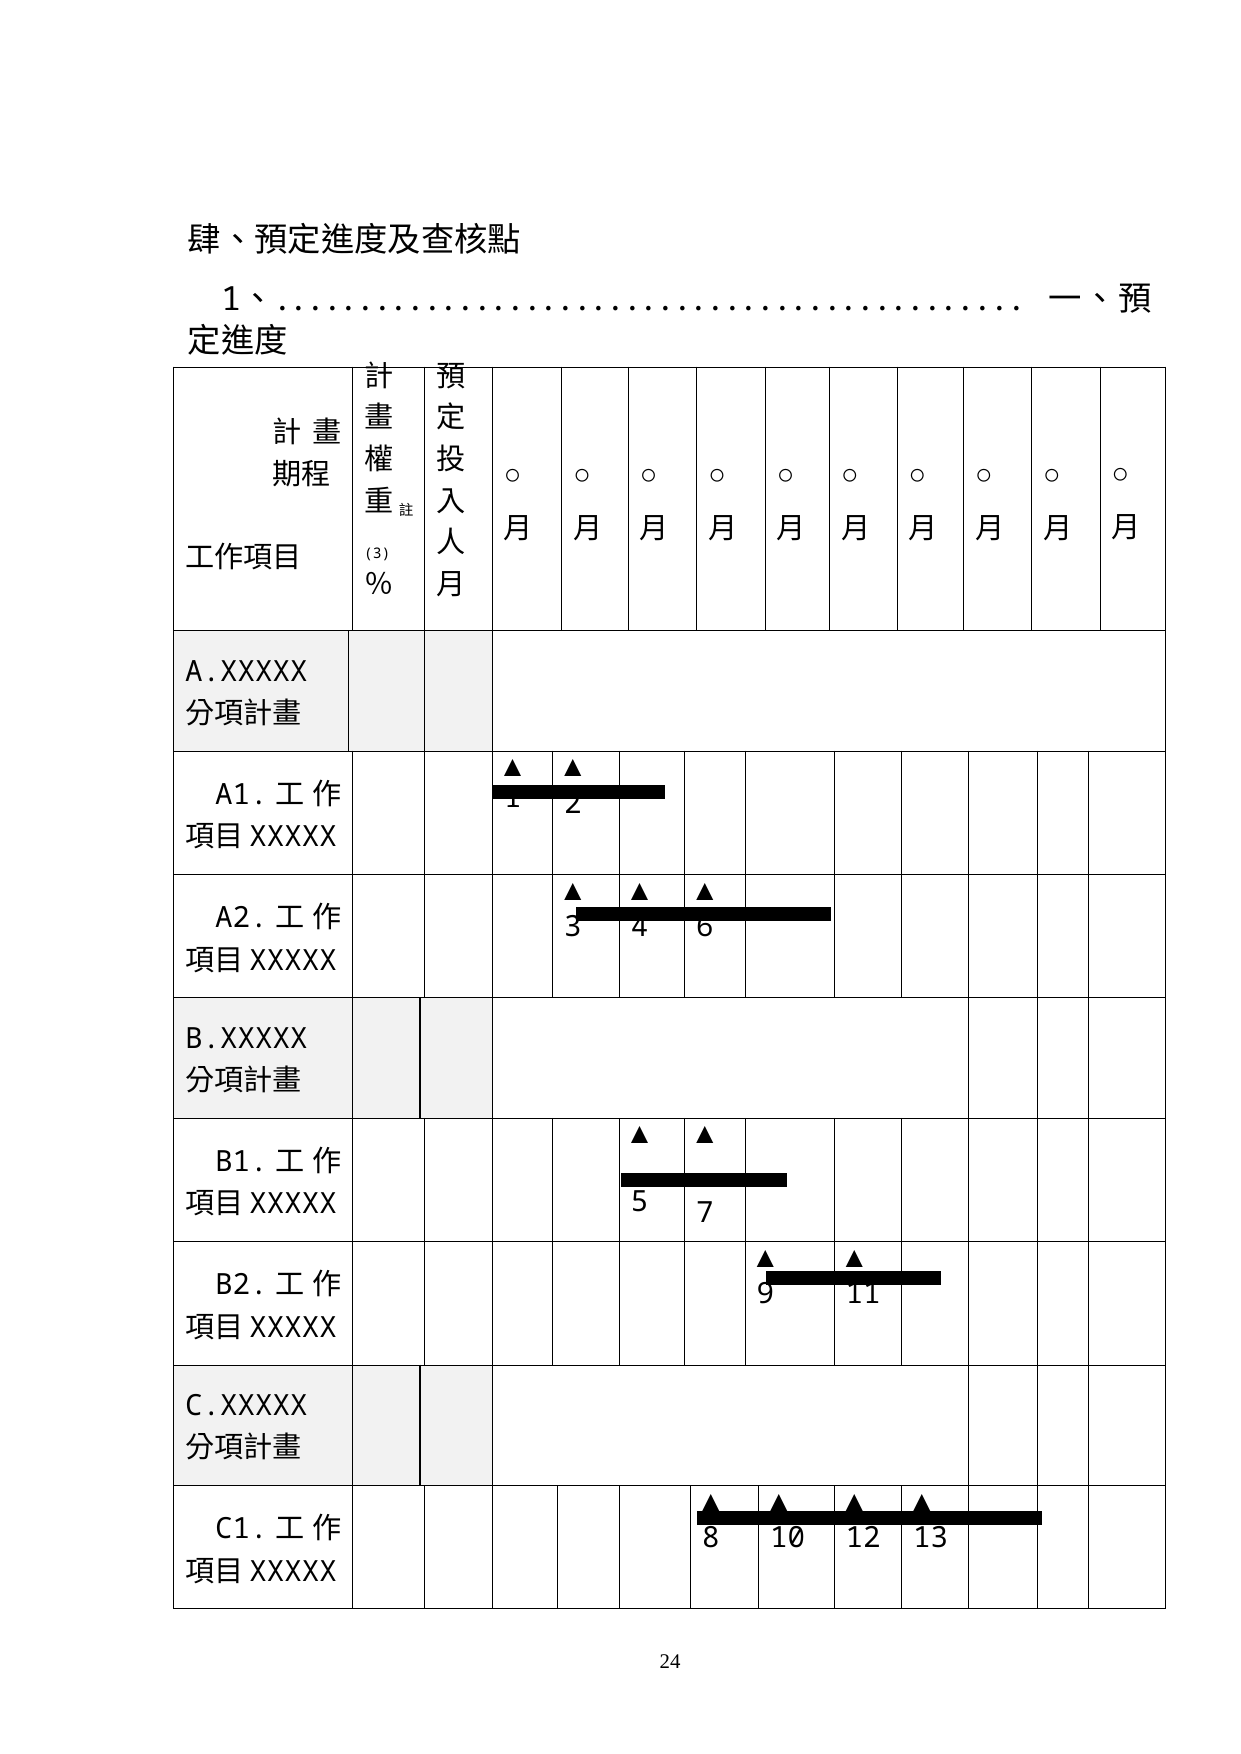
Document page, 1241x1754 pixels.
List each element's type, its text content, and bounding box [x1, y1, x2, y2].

table_cell [353, 875, 424, 997]
table_cell [685, 752, 745, 874]
table_cell [1089, 752, 1165, 874]
table_cell [425, 1486, 492, 1608]
table_cell [1038, 1119, 1088, 1241]
table_cell B.XXXXX分項計畫 [174, 998, 352, 1118]
table_cell [353, 998, 419, 1118]
table_cell [1038, 875, 1088, 997]
table_cell [1038, 1366, 1088, 1485]
table_cell [1089, 875, 1165, 997]
table_cell [353, 752, 424, 874]
table_cell 11 [835, 1285, 901, 1364]
table_cell [421, 998, 492, 1118]
table_cell [353, 1242, 424, 1364]
table_cell [969, 1242, 1037, 1364]
table_cell [493, 1242, 552, 1364]
table_header 預定投入人月 [425, 368, 492, 630]
table_header ○ 月 [964, 368, 1031, 630]
table_cell C1.工作項目XXXXX [174, 1486, 352, 1608]
table_cell [1089, 1242, 1165, 1364]
table_header ○ 月 [830, 368, 897, 630]
table_cell [553, 1242, 619, 1364]
table_cell [493, 875, 552, 997]
table_cell B2.工作項目XXXXX [174, 1242, 352, 1364]
table_cell [969, 998, 1037, 1118]
table_cell [493, 1486, 557, 1608]
subtitle 一、預定進度 [187, 277, 1152, 360]
table_cell [353, 1366, 419, 1485]
table_cell [969, 1486, 1037, 1511]
table_cell [969, 1366, 1037, 1485]
table_cell 4 [620, 921, 684, 997]
table_cell ▲ 5 [620, 1119, 684, 1241]
table_cell [493, 631, 1165, 751]
table_cell [421, 1366, 492, 1485]
table_cell [746, 875, 834, 997]
table_header ○ 月 [629, 368, 696, 630]
table_cell ▲ [493, 752, 552, 785]
table_cell [620, 1242, 684, 1364]
table_cell C.XXXXX分項計畫 [174, 1366, 352, 1485]
table_cell ▲ [685, 1119, 745, 1173]
table_cell 1 [493, 799, 552, 874]
table_cell ▲ [835, 1486, 901, 1511]
table_header ○ 月 [562, 368, 628, 630]
table_header ○ 月 [1101, 368, 1165, 630]
subtitle 肆、預定進度及查核點 [187, 199, 1152, 261]
table_cell 7 [685, 1187, 745, 1241]
table_cell [1089, 998, 1165, 1118]
table_cell [685, 1242, 745, 1364]
table_cell [425, 875, 492, 997]
table_header 計畫期程 工作項目 [174, 368, 352, 630]
table_cell [969, 875, 1037, 997]
table_cell [1038, 1242, 1088, 1364]
table_cell [425, 1119, 492, 1241]
table_cell [1038, 1486, 1088, 1608]
table_header 計畫權重註(3)％ [353, 368, 424, 630]
table_cell [353, 1119, 424, 1241]
table_cell 2 [553, 799, 619, 874]
table_cell [902, 752, 968, 874]
table_cell [425, 1242, 492, 1364]
table_cell [835, 875, 901, 997]
table_cell [835, 1119, 901, 1241]
table_cell [902, 1242, 968, 1364]
table_cell [620, 752, 684, 874]
table_cell [969, 752, 1037, 874]
table_cell [1089, 1366, 1165, 1485]
table_header ○ 月 [898, 368, 963, 630]
table_cell [493, 1119, 552, 1241]
table_cell A.XXXXX分項計畫 [174, 631, 348, 751]
table_cell [620, 1486, 690, 1608]
table_cell [746, 752, 834, 874]
table_cell [353, 1486, 424, 1608]
table_cell ▲ 3 [553, 875, 619, 997]
table_cell A2.工作項目XXXXX [174, 875, 352, 997]
table_cell [902, 875, 968, 997]
table_cell 10 [759, 1525, 834, 1608]
table_cell ▲ [620, 875, 684, 907]
table_cell ▲ [902, 1486, 968, 1511]
table_header ○ 月 [1032, 368, 1100, 630]
table_cell ▲ [835, 1242, 901, 1271]
table_cell [1089, 1119, 1165, 1241]
table_cell ▲ [759, 1486, 834, 1511]
table_cell [746, 1119, 834, 1241]
table_cell 12 [835, 1525, 901, 1608]
table_header ○ 月 [697, 368, 765, 630]
table_cell ▲ [553, 752, 619, 785]
table_cell [553, 1119, 619, 1241]
table_cell [969, 1525, 1037, 1608]
table_cell A1.工作項目XXXXX [174, 752, 352, 874]
table_cell 13 [902, 1525, 968, 1608]
table_cell [493, 1366, 968, 1485]
table_cell B1.工作項目XXXXX [174, 1119, 352, 1241]
table_cell [493, 998, 968, 1118]
table_cell [1038, 752, 1088, 874]
table_cell [902, 1119, 968, 1241]
table_header ○ 月 [493, 368, 561, 630]
table_header ○ 月 [766, 368, 829, 630]
table_cell [558, 1486, 619, 1608]
table_cell [425, 631, 492, 751]
table_cell 6 [685, 921, 745, 997]
table_cell ▲ 8 [691, 1486, 758, 1608]
table_cell [1089, 1486, 1165, 1608]
table_cell [425, 752, 492, 874]
table_cell [835, 752, 901, 874]
table_cell [349, 631, 424, 751]
table_cell ▲ 9 [746, 1242, 834, 1364]
table_cell [969, 1119, 1037, 1241]
table_cell [1038, 998, 1088, 1118]
table_cell ▲ [685, 875, 745, 907]
